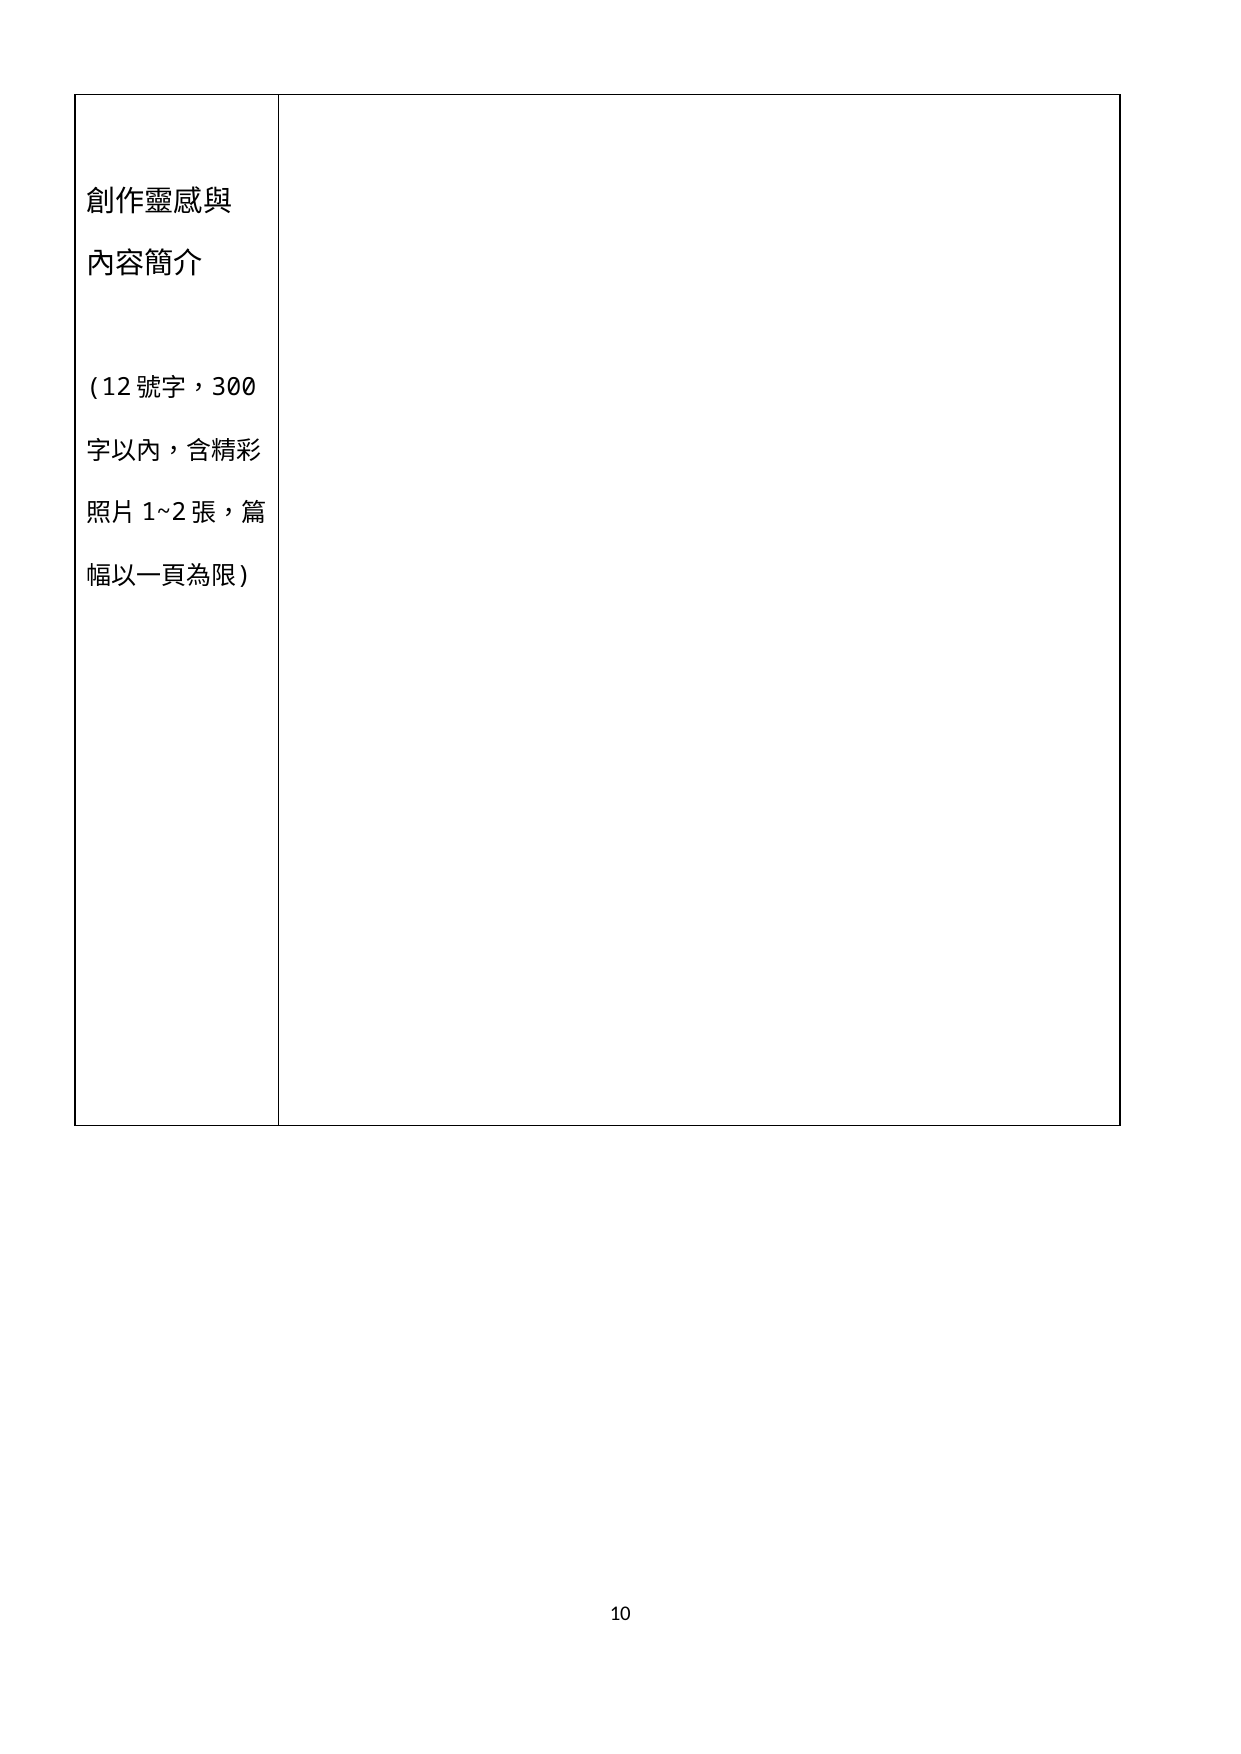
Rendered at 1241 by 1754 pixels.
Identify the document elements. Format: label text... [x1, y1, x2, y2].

table_header [279, 95, 1119, 1125]
table_header 創作靈感與 內容簡介 (12號字，300字以內，含精彩照片1~2張，篇幅以一頁為限) [76, 95, 278, 1125]
